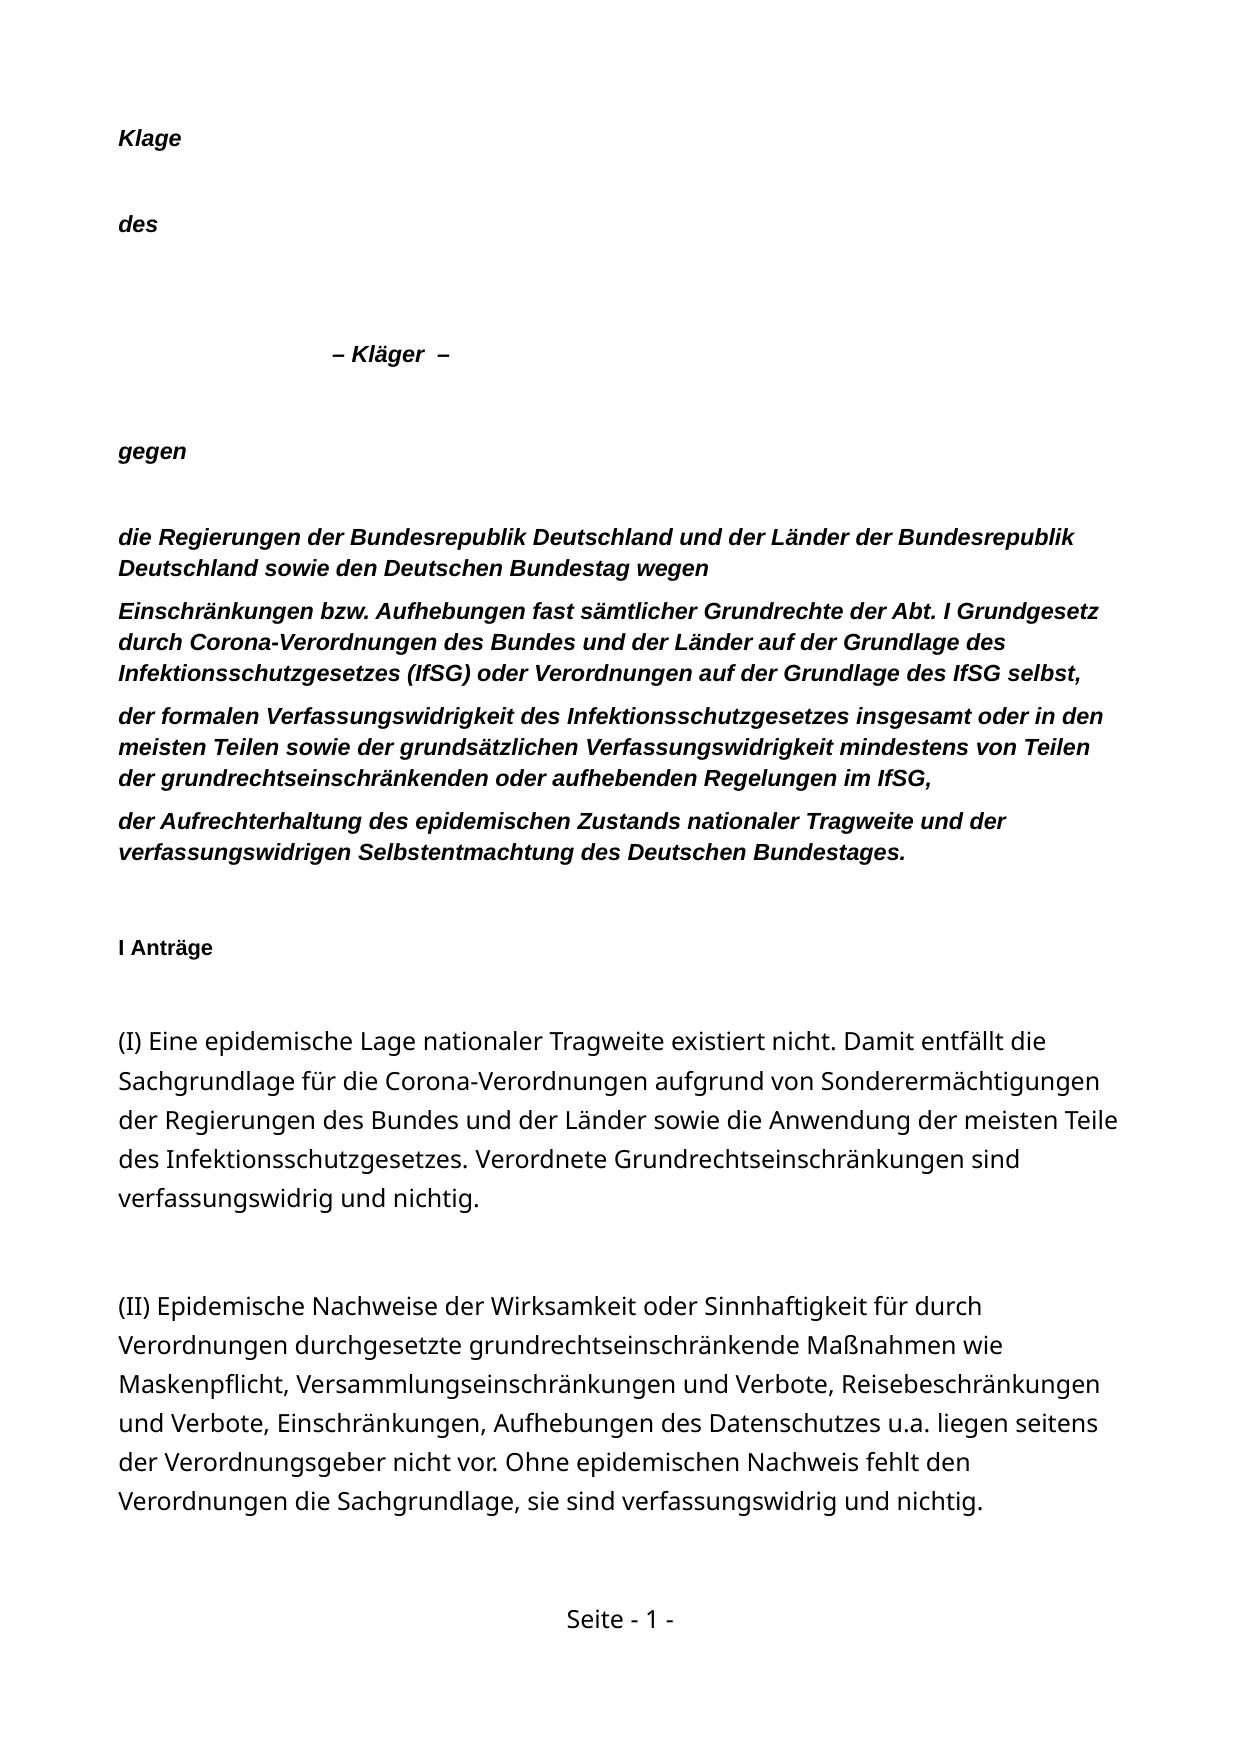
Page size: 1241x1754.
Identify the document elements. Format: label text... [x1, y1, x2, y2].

subtitle der Aufrechterhaltung des epidemischen Zustands nationaler Tragweite und der verfassungswidrigen Selbstentmachtung des Deutschen Bundestages. [118, 807, 1122, 865]
text (II) Epidemische Nachweise der Wirksamkeit oder Sinnhaftigkeit für durch Verordnungen durchgesetzte grundrechtseinschränkende Maßnahmen wie Maskenpflicht, Versammlungseinschränkungen und Verbote, Reisebeschränkungen und Verbote, Einschränkungen, Aufhebungen des Datenschutzes u.a. liegen seitens der Verordnungsgeber nicht vor. Ohne epidemischen Nachweis fehlt den Verordnungen die Sachgrundlage, sie sind verfassungswidrig und nichtig. [118, 1288, 1122, 1518]
subtitle gegen [118, 437, 1122, 464]
subtitle die Regierungen der Bundesrepublik Deutschland und der Länder der Bundesrepublik Deutschland sowie den Deutschen Bundestag wegen [118, 524, 1122, 581]
subtitle – Kläger – [118, 341, 1122, 367]
subtitle des [118, 211, 1122, 238]
subtitle Einschränkungen bzw. Aufhebungen fast sämtlicher Grundrechte der Abt. I Grundgesetz durch Corona-Verordnungen des Bundes und der Länder auf der Grundlage des Infektionsschutzgesetzes (IfSG) oder Verordnungen auf der Grundlage des IfSG selbst, [118, 598, 1122, 686]
subtitle Klage [118, 124, 1122, 151]
subtitle Anträge [118, 935, 1122, 960]
subtitle der formalen Verfassungswidrigkeit des Infektionsschutzgesetzes insgesamt oder in den meisten Teilen sowie der grundsätzlichen Verfassungswidrigkeit mindestens von Teilen der grundrechtseinschränkenden oder aufhebenden Regelungen im IfSG, [118, 703, 1122, 791]
text (I) Eine epidemische Lage nationaler Tragweite existiert nicht. Damit entfällt die Sachgrundlage für die Corona-Verordnungen aufgrund von Sonderermächtigungen der Regierungen des Bundes und der Länder sowie die Anwendung der meisten Teile des Infektionsschutzgesetzes. Verordnete Grundrechtseinschränkungen sind verfassungswidrig und nichtig. [118, 1024, 1122, 1215]
